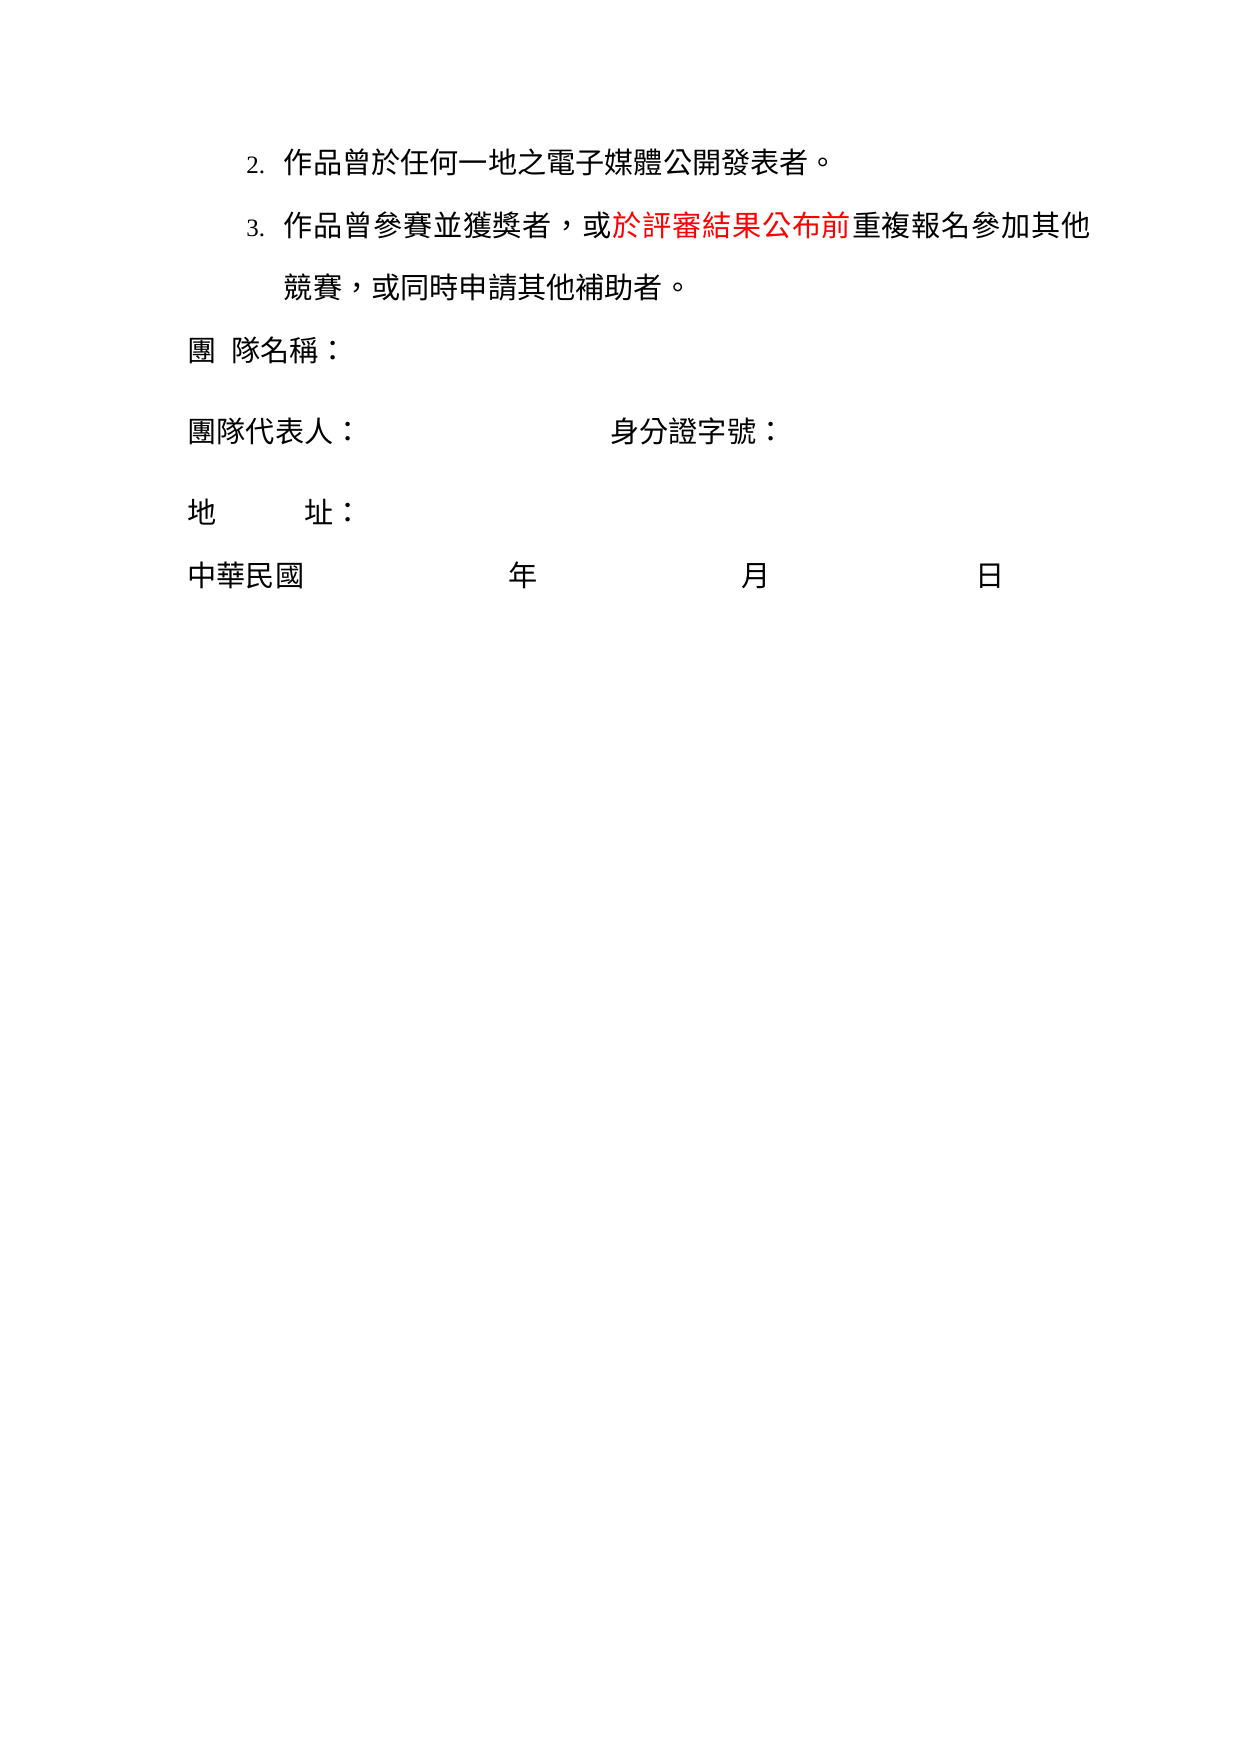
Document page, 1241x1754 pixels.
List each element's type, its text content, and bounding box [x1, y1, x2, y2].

text 團隊代表人： 身分證字號： [187, 388, 1090, 451]
text 團 隊名稱： [187, 307, 1090, 369]
text 中華民國 年 月 日 [187, 532, 1090, 594]
list 作品曾參賽並獲獎者，或於評審結果公布前重複報名參加其他競賽，或同時申請其他補助者。 [246, 182, 1090, 307]
list 作品曾於任何一地之電子媒體公開發表者。 [246, 119, 1090, 182]
text 地 址： [187, 469, 1090, 532]
